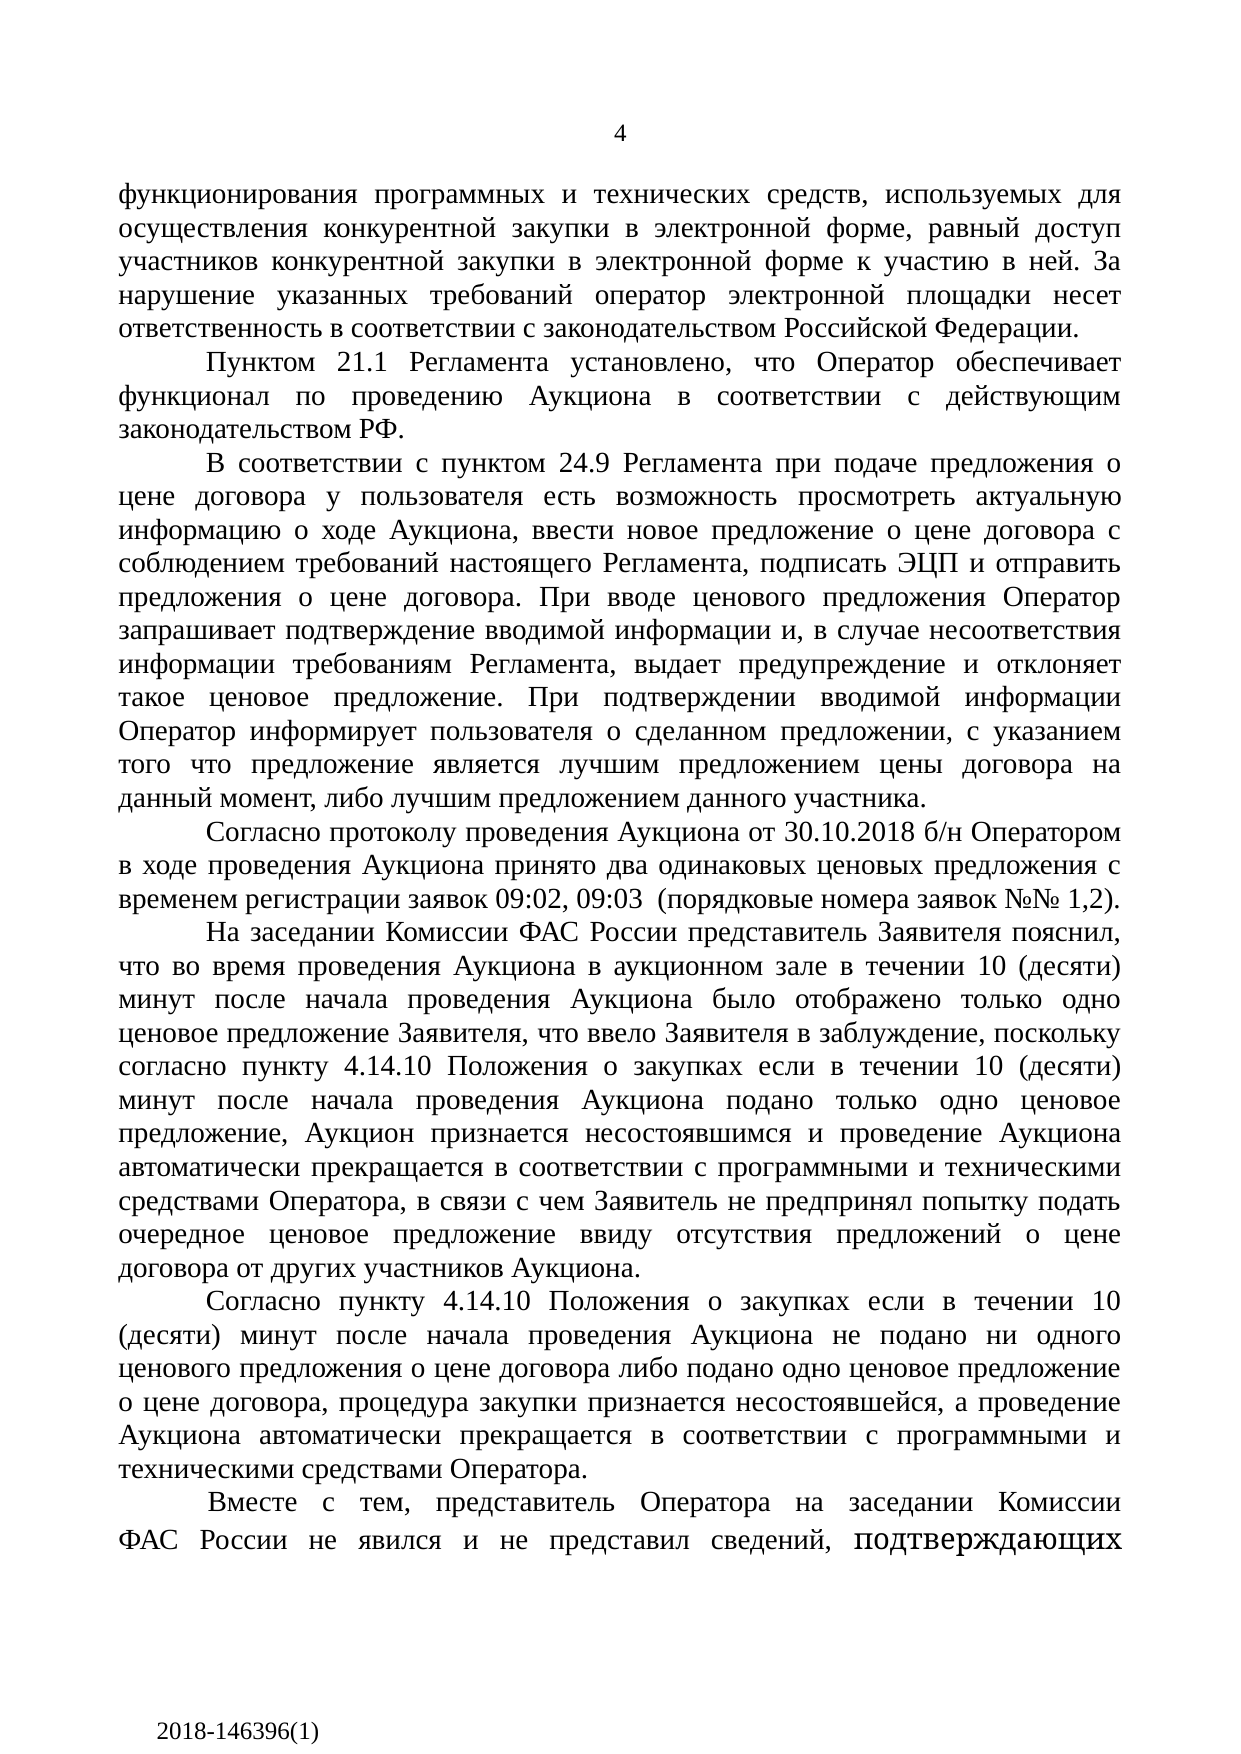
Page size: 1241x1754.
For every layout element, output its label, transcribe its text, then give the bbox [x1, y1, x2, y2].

text Пунктом 21.1 Регламента установлено, что Оператор обеспечивает функционал по проведению Аукциона в соответствии с действующим законодательством РФ. [118, 344, 1122, 445]
text Вместе с тем, представитель Оператора на заседании Комиссии ФАС России не явился и не представил сведений, подтверждающих [118, 1484, 1122, 1558]
text В соответствии с пунктом 24.9 Регламента при подаче предложения о цене договора у пользователя есть возможность просмотреть актуальную информацию о ходе Аукциона, ввести новое предложение о цене договора с соблюдением требований настоящего Регламента, подписать ЭЦП и отправить предложения о цене договора. При вводе ценового предложения Оператор запрашивает подтверждение вводимой информации и, в случае несоответствия информации требованиям Регламента, выдает предупреждение и отклоняет такое ценовое предложение. При подтверждении вводимой информации Оператор информирует пользователя о сделанном предложении, с указанием того что предложение является лучшим предложением цены договора на данный момент, либо лучшим предложением данного участника. [118, 445, 1122, 814]
text функционирования программных и технических средств, используемых для осуществления конкурентной закупки в электронной форме, равный доступ участников конкурентной закупки в электронной форме к участию в ней. За нарушение указанных требований оператор электронной площадки несет ответственность в соответствии с законодательством Российской Федерации. [118, 176, 1122, 344]
text Согласно протоколу проведения Аукциона от 30.10.2018 б/н Оператором в ходе проведения Аукциона принято два одинаковых ценовых предложения с временем регистрации заявок 09:02, 09:03 (порядковые номера заявок №№ 1,2). [118, 814, 1122, 914]
text На заседании Комиссии ФАС России представитель Заявителя пояснил, что во время проведения Аукциона в аукционном зале в течении 10 (десяти) минут после начала проведения Аукциона было отображено только одно ценовое предложение Заявителя, что ввело Заявителя в заблуждение, поскольку согласно пункту 4.14.10 Положения о закупках если в течении 10 (десяти) минут после начала проведения Аукциона подано только одно ценовое предложение, Аукцион признается несостоявшимся и проведение Аукциона автоматически прекращается в соответствии с программными и техническими средствами Оператора, в связи с чем Заявитель не предпринял попытку подать очередное ценовое предложение ввиду отсутствия предложений о цене договора от других участников Аукциона. [118, 914, 1122, 1283]
text Согласно пункту 4.14.10 Положения о закупках если в течении 10 (десяти) минут после начала проведения Аукциона не подано ни одного ценового предложения о цене договора либо подано одно ценовое предложение о цене договора, процедура закупки признается несостоявшейся, а проведение Аукциона автоматически прекращается в соответствии с программными и техническими средствами Оператора. [118, 1283, 1122, 1484]
